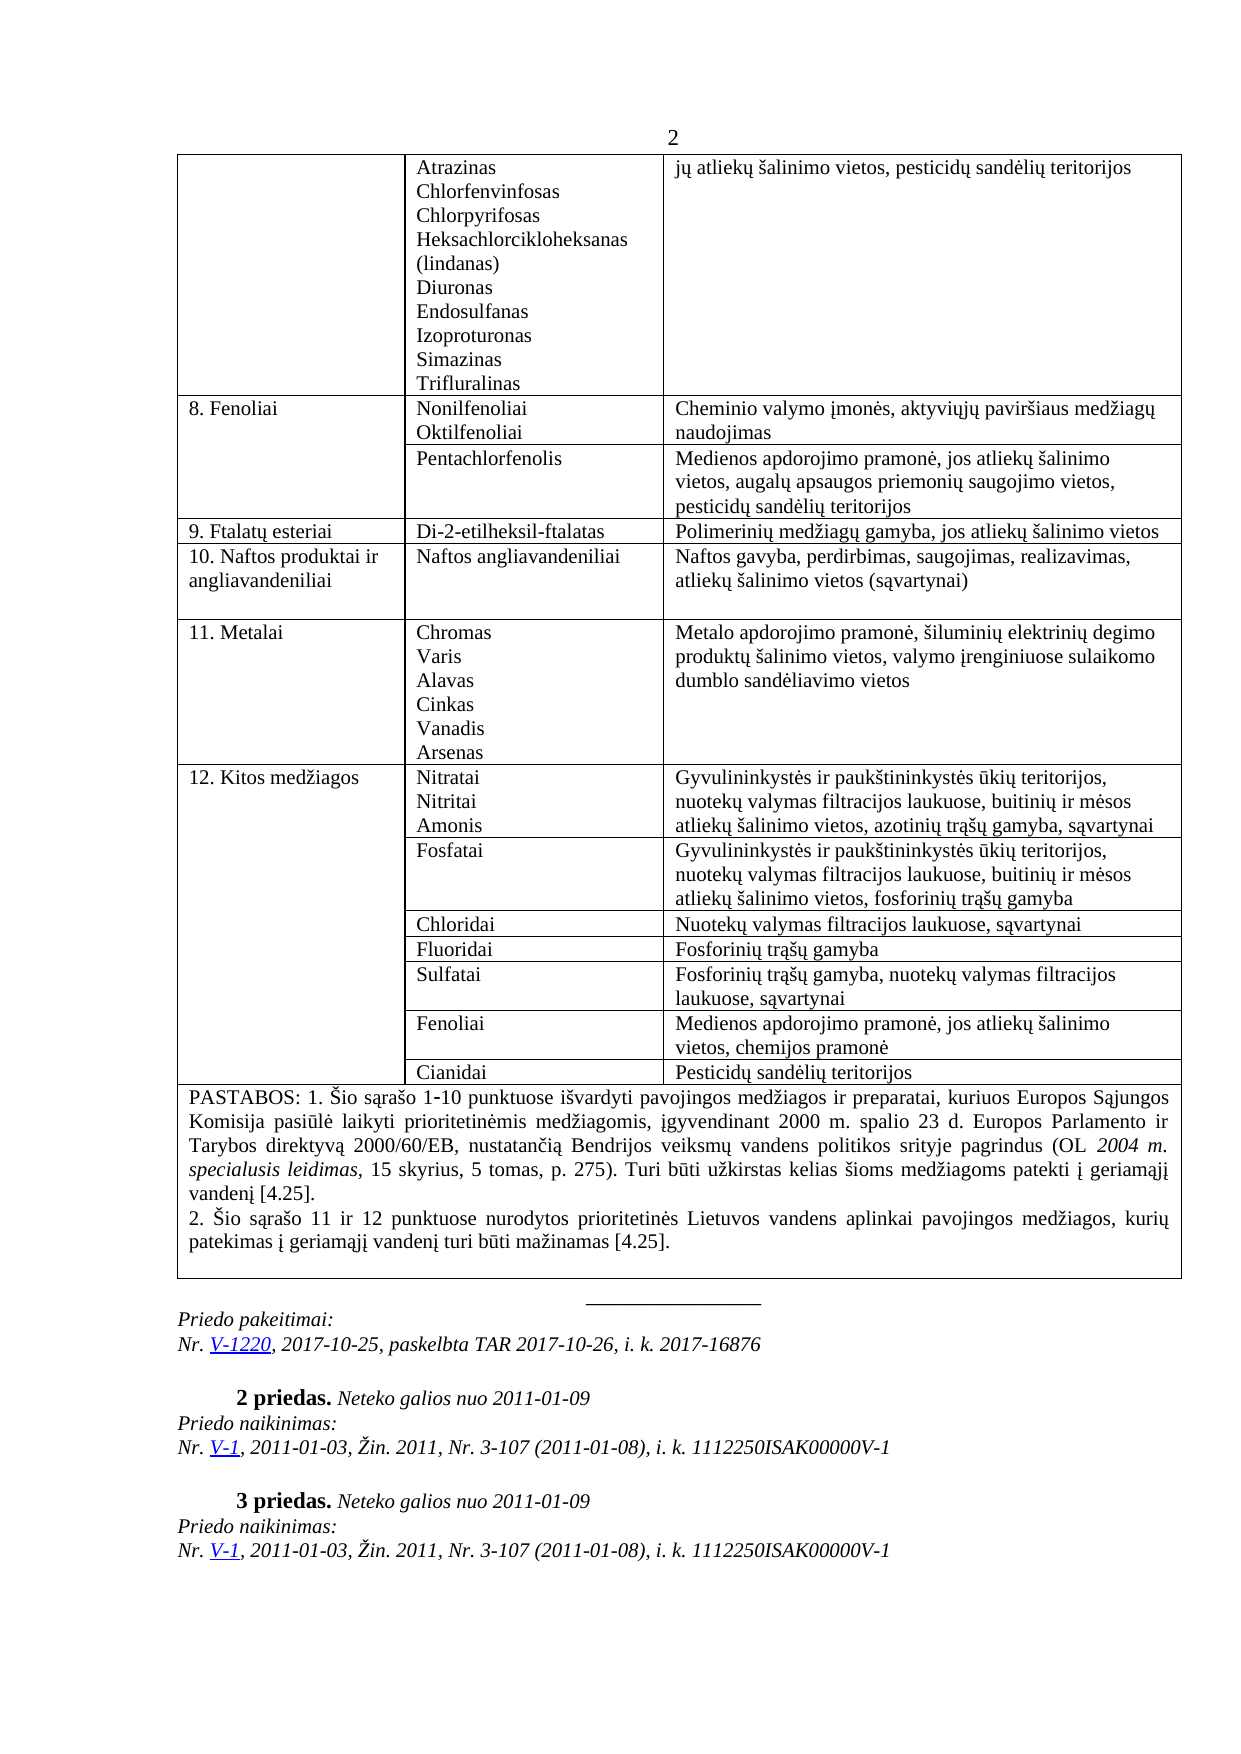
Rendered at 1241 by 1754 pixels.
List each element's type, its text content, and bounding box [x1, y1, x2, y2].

text Nr. V-1220, 2017-10-25, paskelbta TAR 2017-10-26, i. k. 2017-16876 [177, 1331, 1169, 1356]
text Priedo pakeitimai: [177, 1307, 1169, 1331]
table_cell [178, 1059, 404, 1084]
table_cell 12. Kitos medžiagos [178, 765, 404, 837]
table_cell Medienos apdorojimo pramonė, jos atliekų šalinimo vietos, augalų apsaugos priemonių saugojimo vietos, pesticidų sandėlių teritorijos [664, 445, 1181, 518]
table_cell Gyvulininkystės ir paukštininkystės ūkių teritorijos, nuotekų valymas filtracijos laukuose, buitinių ir mėsos atliekų šalinimo vietos, fosforinių trąšų gamyba [664, 838, 1181, 910]
table_cell Fosforinių trąšų gamyba, nuotekų valymas filtracijos laukuose, sąvartynai [664, 962, 1181, 1010]
text ______________ [177, 1279, 1169, 1307]
table_cell Atrazinas Chlorfenvinfosas Chlorpyrifosas Heksachlorcikloheksanas (lindanas) Diuronas Endosulfanas Izoproturonas Simazinas Trifluralinas [406, 155, 663, 395]
table_cell Nonilfenoliai Oktilfenoliai [406, 396, 663, 444]
table_cell Nitratai Nitritai Amonis [406, 765, 663, 837]
table_cell 10. Naftos produktai ir angliavandeniliai [178, 544, 404, 618]
table_cell Nuotekų valymas filtracijos laukuose, sąvartynai [664, 911, 1181, 936]
text 3 priedas. Neteko galios nuo 2011-01-09 [177, 1487, 1169, 1514]
text Nr. V-1, 2011-01-03, Žin. 2011, Nr. 3-107 (2011-01-08), i. k. 1112250ISAK00000V-1 [177, 1435, 1169, 1459]
table_cell Naftos angliavandeniliai [406, 544, 663, 618]
table_cell Polimerinių medžiagų gamyba, jos atliekų šalinimo vietos [664, 519, 1181, 543]
table_cell 9. Ftalatų esteriai [178, 519, 404, 543]
text Priedo naikinimas: [177, 1411, 1169, 1435]
table_cell Pentachlorfenolis [406, 445, 663, 518]
table_cell Fluoridai [406, 937, 663, 961]
table_cell Chromas Varis Alavas Cinkas Vanadis Arsenas [406, 620, 663, 764]
table_cell [178, 910, 404, 936]
table_cell [178, 444, 404, 518]
table_cell Fenoliai [406, 1011, 663, 1059]
text Nr. V-1, 2011-01-03, Žin. 2011, Nr. 3-107 (2011-01-08), i. k. 1112250ISAK00000V-1 [177, 1538, 1169, 1562]
text Priedo naikinimas: [177, 1514, 1169, 1538]
text 2 priedas. Neteko galios nuo 2011-01-09 [177, 1384, 1169, 1411]
table_cell jų atliekų šalinimo vietos, pesticidų sandėlių teritorijos [664, 155, 1181, 395]
table_cell Cianidai [406, 1060, 663, 1084]
table_cell Gyvulininkystės ir paukštininkystės ūkių teritorijos, nuotekų valymas filtracijos laukuose, buitinių ir mėsos atliekų šalinimo vietos, azotinių trąšų gamyba, sąvartynai [664, 765, 1181, 837]
table_cell [178, 1010, 404, 1059]
table_cell Pesticidų sandėlių teritorijos [664, 1060, 1181, 1084]
table_cell 11. Metalai [178, 620, 404, 764]
table_cell Sulfatai [406, 962, 663, 1010]
table_cell Di-2-etilheksil-ftalatas [406, 519, 663, 543]
table_cell [178, 155, 404, 395]
table_cell Naftos gavyba, perdirbimas, saugojimas, realizavimas, atliekų šalinimo vietos (sąvartynai) [664, 544, 1181, 618]
table_cell [178, 961, 404, 1010]
table_cell Chloridai [406, 911, 663, 936]
table_cell PASTABOS: 1. Šio sąrašo 110 punktuose išvardyti pavojingos medžiagos ir preparatai, kuriuos Europos Sąjungos Komisija pasiūlė laikyti prioritetinėmis medžiagomis, įgyvendinant 2000 m. spalio 23 d. Europos Parlamento ir Tarybos direktyvą 2000/60/EB, nustatančią Bendrijos veiksmų vandens politikos srityje pagrindus (OL 2004 m. specialusis leidimas, 15 skyrius, 5 tomas, p. 275). Turi būti užkirstas kelias šioms medžiagoms patekti į geriamąjį vandenį [4.25]. 2. Šio sąrašo 11 ir 12 punktuose nurodytos prioritetinės Lietuvos vandens aplinkai pavojingos medžiagos, kurių patekimas į geriamąjį vandenį turi būti mažinamas [4.25]. [178, 1085, 1181, 1278]
table_cell Medienos apdorojimo pramonė, jos atliekų šalinimo vietos, chemijos pramonė [664, 1011, 1181, 1059]
table_cell [178, 936, 404, 961]
table_cell Cheminio valymo įmonės, aktyviųjų paviršiaus medžiagų naudojimas [664, 396, 1181, 444]
table_cell [178, 837, 404, 910]
table_cell Metalo apdorojimo pramonė, šiluminių elektrinių degimo produktų šalinimo vietos, valymo įrenginiuose sulaikomo dumblo sandėliavimo vietos [664, 620, 1181, 764]
table_cell Fosfatai [406, 838, 663, 910]
table_cell Fosforinių trąšų gamyba [664, 937, 1181, 961]
table_cell 8. Fenoliai [178, 396, 404, 444]
